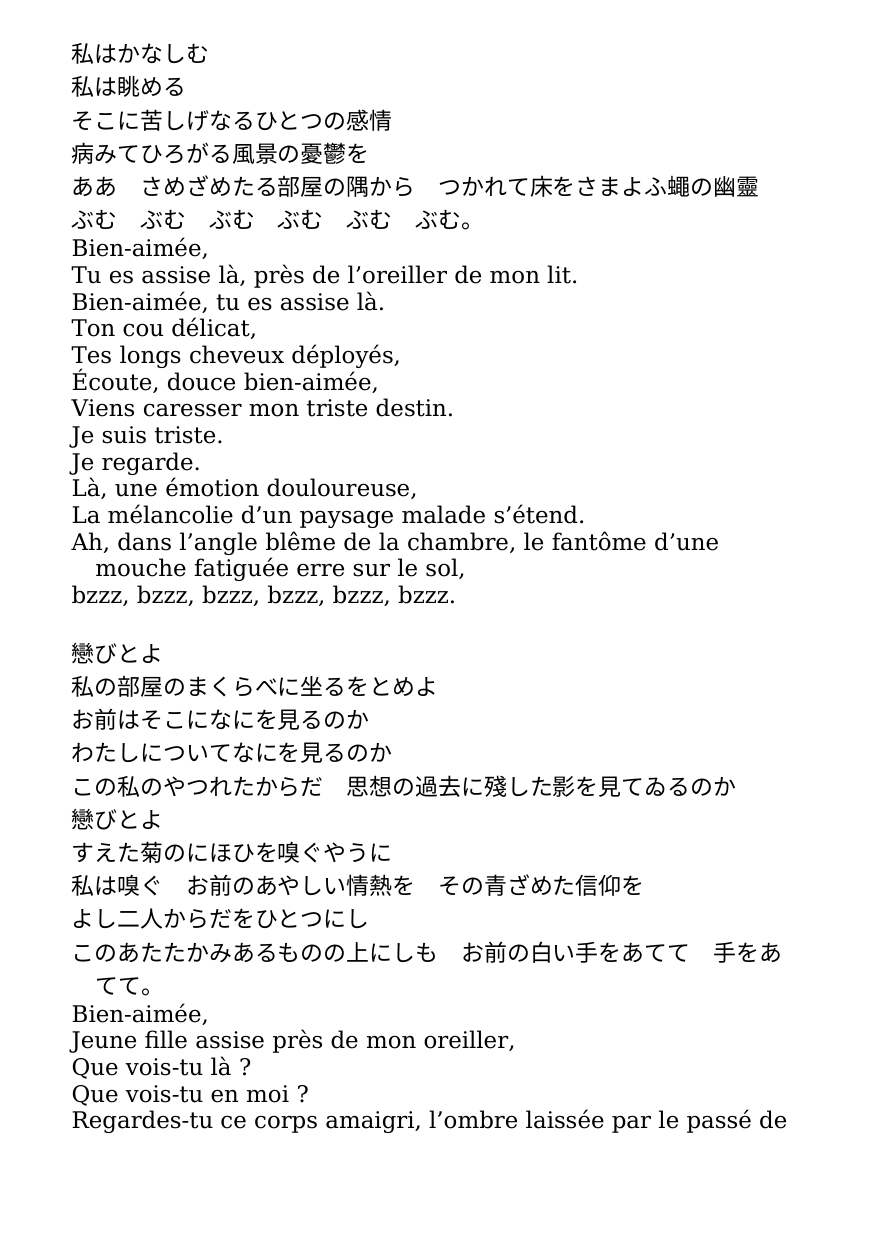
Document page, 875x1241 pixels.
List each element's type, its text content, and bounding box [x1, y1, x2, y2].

text Que vois-tu en moi ? [71, 1081, 802, 1108]
text bzzz, bzzz, bzzz, bzzz, bzzz, bzzz. [71, 582, 802, 609]
text Regardes-tu ce corps amaigri, l’ombre laissée par le passé de [71, 1108, 802, 1134]
text 病みてひろがる風景の憂鬱を [71, 136, 802, 169]
text Là, une émotion douloureuse, [71, 475, 802, 502]
text 私はかなしむ [71, 36, 802, 69]
text 戀びとよ [71, 802, 802, 835]
text ああ さめざめたる部屋の隅から つかれて床をさまよふ蠅の幽靈 [71, 169, 802, 202]
text そこに苦しげなるひとつの感情 [71, 102, 802, 136]
text Je suis triste. [71, 422, 802, 449]
text 私は嗅ぐ お前のあやしい情熱を その青ざめた信仰を [71, 868, 802, 901]
text La mélancolie d’un paysage malade s’étend. [71, 502, 802, 529]
text Je regarde. [71, 449, 802, 475]
text Écoute, douce bien-aimée, [71, 369, 802, 395]
text この私のやつれたからだ 思想の過去に殘した影を見てゐるのか [71, 768, 802, 802]
text Bien-aimée, tu es assise là. [71, 289, 802, 315]
text 私は眺める [71, 69, 802, 102]
text Viens caresser mon triste destin. [71, 395, 802, 422]
text Bien-aimée, [71, 1001, 802, 1028]
text ぶむ ぶむ ぶむ ぶむ ぶむ ぶむ。 [71, 202, 802, 235]
text よし二人からだをひとつにし [71, 901, 802, 934]
text 戀びとよ [71, 635, 802, 669]
text わたしについてなにを見るのか [71, 735, 802, 768]
text Tu es assise là, près de l’oreiller de mon lit. [71, 262, 802, 289]
text 私の部屋のまくらべに坐るをとめよ [71, 669, 802, 702]
text Tes longs cheveux déployés, [71, 342, 802, 369]
text Ton cou délicat, [71, 315, 802, 342]
text Ah, dans l’angle blême de la chambre, le fantôme d’une mouche fatiguée erre sur le sol, [71, 529, 802, 582]
text このあたたかみあるものの上にしも お前の白い手をあてて 手をあてて。 [71, 934, 802, 1001]
text Que vois-tu là ? [71, 1054, 802, 1081]
text すえた菊のにほひを嗅ぐやうに [71, 835, 802, 868]
text お前はそこになにを見るのか [71, 702, 802, 735]
text Bien-aimée, [71, 235, 802, 262]
text Jeune fille assise près de mon oreiller, [71, 1028, 802, 1054]
